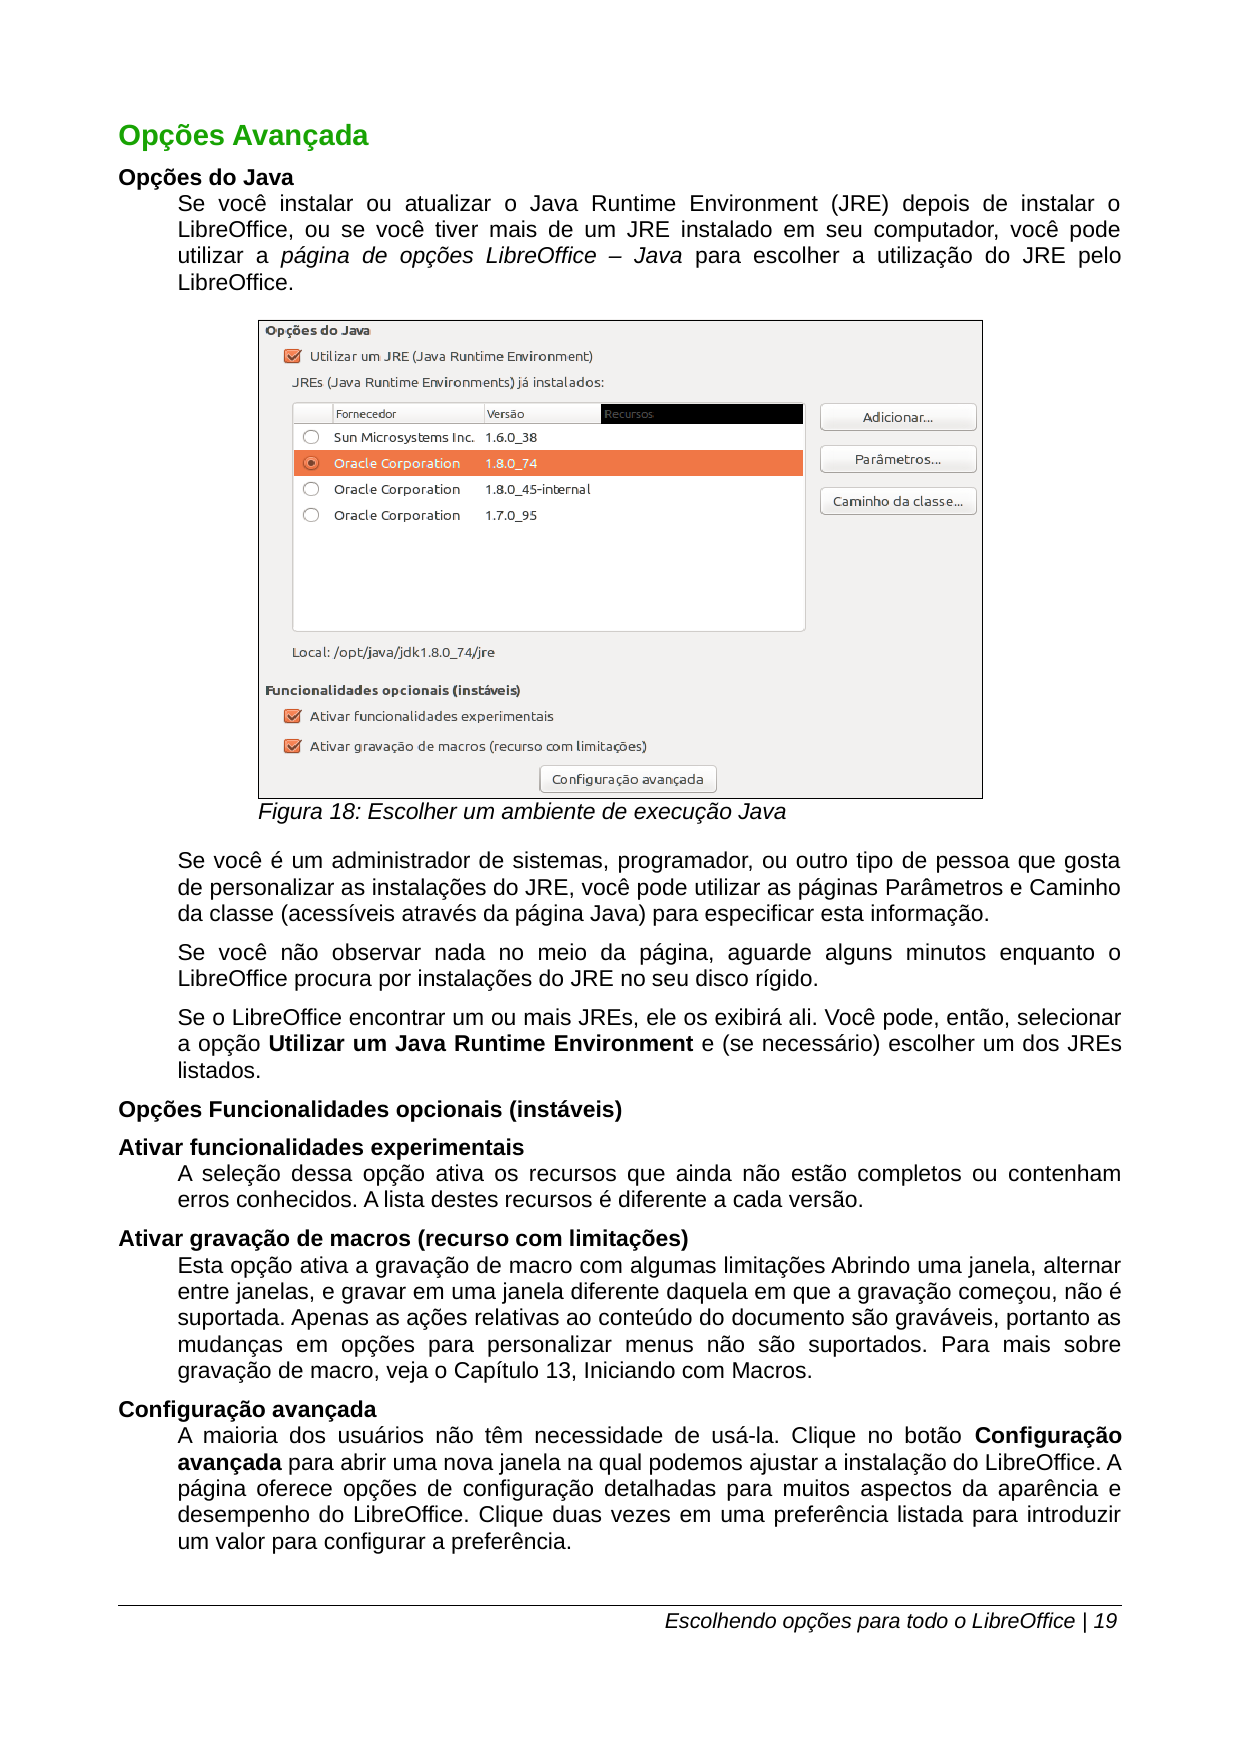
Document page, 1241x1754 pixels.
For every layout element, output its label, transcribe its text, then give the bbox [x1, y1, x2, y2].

text Se você é um administrador de sistemas, programador, ou outro tipo de pessoa que gosta de personalizar as instalações do JRE, você pode utilizar as páginas Parâmetros e Caminho da classe (acessíveis através da página Java) para especificar esta informação. [177, 847, 1122, 926]
text Se você não observar nada no meio da página, aguarde alguns minutos enquanto o LibreOffice procura por instalações do JRE no seu disco rígido. [177, 939, 1122, 991]
text Opções Funcionalidades opcionais (instáveis) [118, 1096, 1122, 1122]
text Ativar gravação de macros (recurso com limitações) [118, 1225, 1122, 1252]
text Ativar funcionalidades experimentais [118, 1134, 1122, 1160]
text A maioria dos usuários não têm necessidade de usá-la. Clique no botão Configuração avançada para abrir uma nova janela na qual podemos ajustar a instalação do LibreOffice. A página oferece opções de configuração detalhadas para muitos aspectos da aparência e desempenho do LibreOffice. Clique duas vezes em uma preferência listada para introduzir um valor para configurar a preferência. [177, 1422, 1122, 1554]
text Figura 18: Escolher um ambiente de execução Java [258, 799, 982, 824]
text Esta opção ativa a gravação de macro com algumas limitações Abrindo uma janela, alternar entre janelas, e gravar em uma janela diferente daquela em que a gravação começou, não é suportada. Apenas as ações relativas ao conteúdo do documento são graváveis, portanto as mudanças em opções para personalizar menus não são suportados. Para mais sobre gravação de macro, veja o Capítulo 13, Iniciando com Macros. [177, 1252, 1122, 1383]
text Opções do Java [118, 163, 1122, 190]
subtitle Opções Avançada [118, 118, 1122, 152]
text Configuração avançada [118, 1396, 1122, 1422]
text Se você instalar ou atualizar o Java Runtime Environment (JRE) depois de instalar o LibreOffice, ou se você tiver mais de um JRE instalado em seu computador, você pode utilizar a página de opções LibreOffice – Java para escolher a utilização do JRE pelo LibreOffice. [177, 190, 1122, 295]
text A seleção dessa opção ativa os recursos que ainda não estão completos ou contenham erros conhecidos. A lista destes recursos é diferente a cada versão. [177, 1160, 1122, 1213]
text Se o LibreOffice encontrar um ou mais JREs, ele os exibirá ali. Você pode, então, selecionar a opção Utilizar um Java Runtime Environment e (se necessário) escolher um dos JREs listados. [177, 1004, 1122, 1083]
picture [259, 321, 982, 798]
